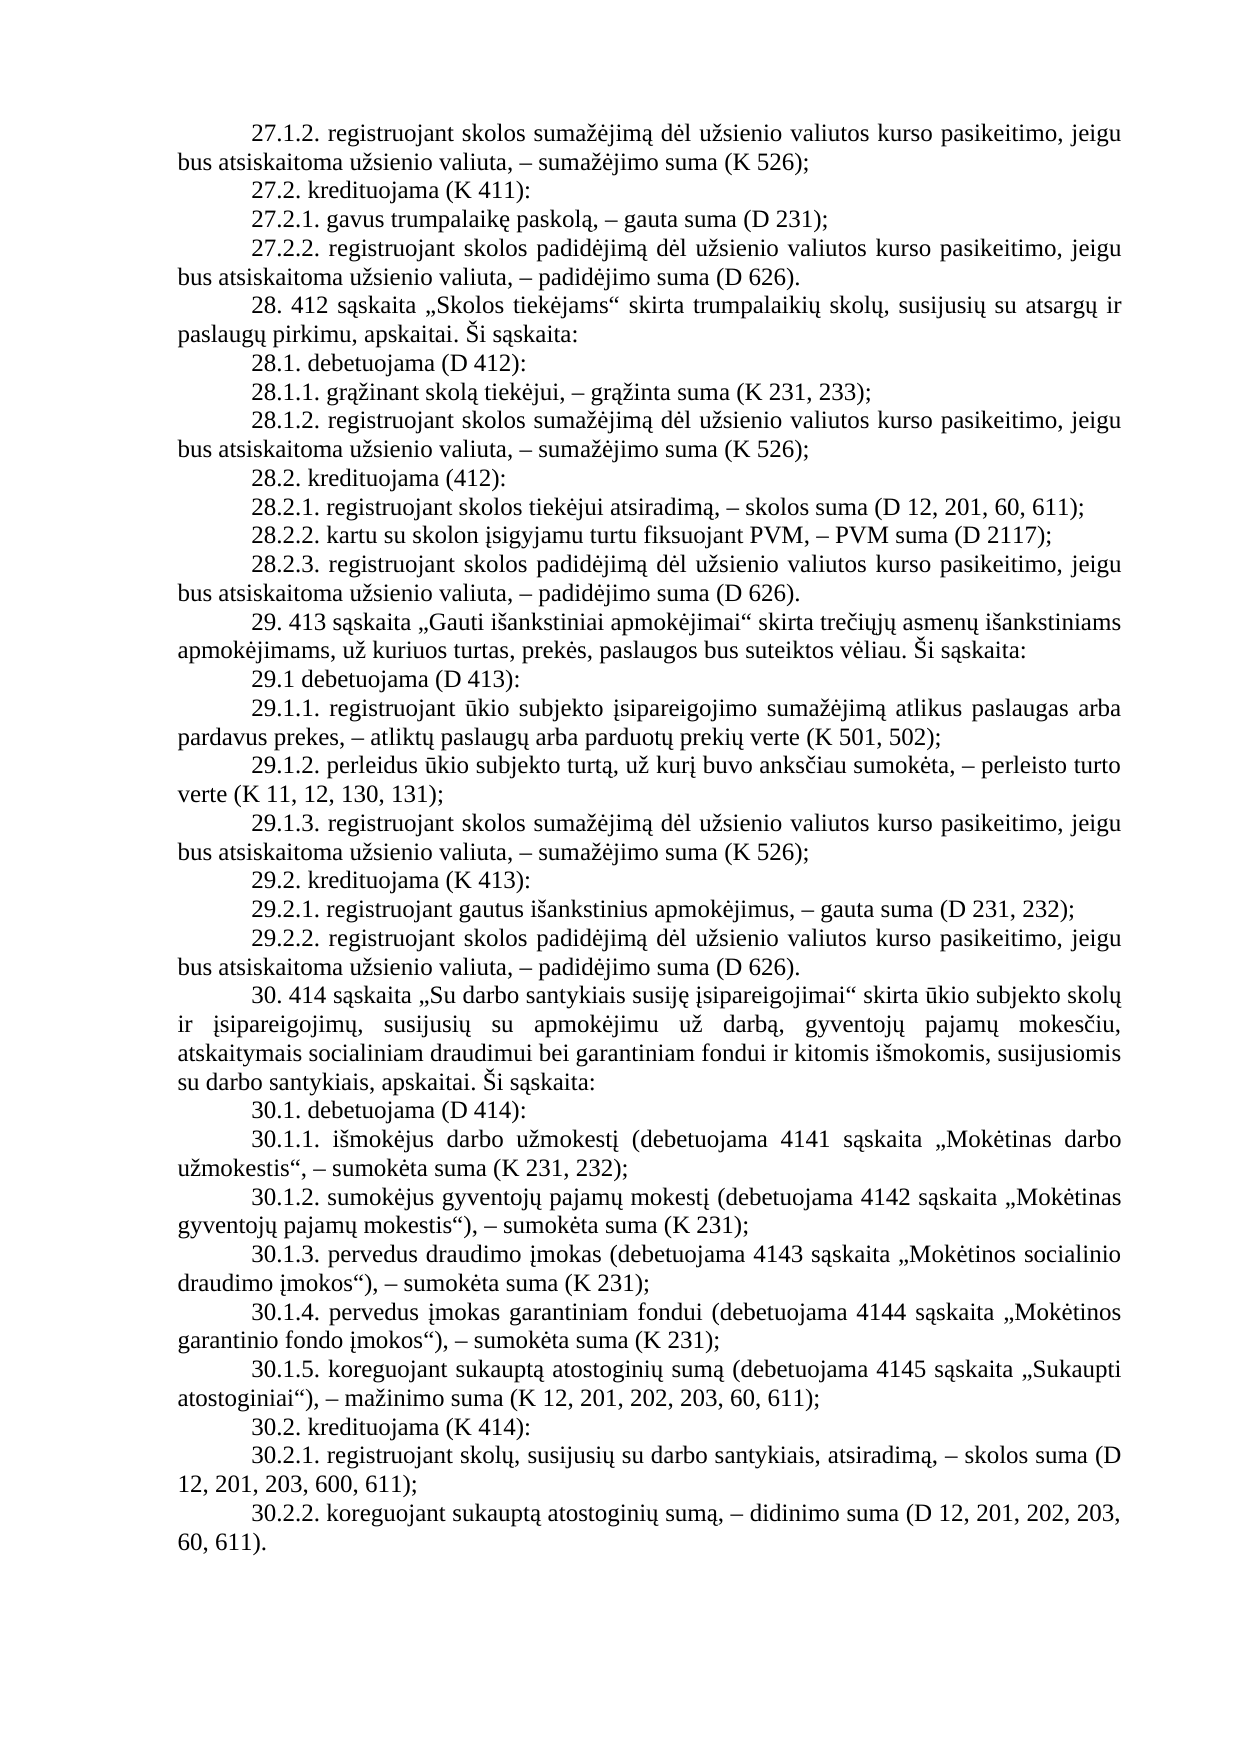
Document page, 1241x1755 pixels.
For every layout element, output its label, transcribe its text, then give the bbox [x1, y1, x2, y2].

text 29.2.2. registruojant skolos padidėjimą dėl užsienio valiutos kurso pasikeitimo, jeigu bus atsiskaitoma užsienio valiuta, – padidėjimo suma (D 626). [177, 923, 1122, 981]
text 28.2. kredituojama (412): [177, 463, 1122, 492]
text 30.1.4. pervedus įmokas garantiniam fondui (debetuojama 4144 sąskaita „Mokėtinos garantinio fondo įmokos“), – sumokėta suma (K 231); [177, 1297, 1122, 1354]
text 28. 412 sąskaita „Skolos tiekėjams“ skirta trumpalaikių skolų, susijusių su atsargų ir paslaugų pirkimu, apskaitai. Ši sąskaita: [177, 291, 1122, 348]
text 30.1.5. koreguojant sukauptą atostoginių sumą (debetuojama 4145 sąskaita „Sukaupti atostoginiai“), – mažinimo suma (K 12, 201, 202, 203, 60, 611); [177, 1354, 1122, 1412]
text 27.1.2. registruojant skolos sumažėjimą dėl užsienio valiutos kurso pasikeitimo, jeigu bus atsiskaitoma užsienio valiuta, – sumažėjimo suma (K 526); [177, 118, 1122, 176]
text 29.2.1. registruojant gautus išankstinius apmokėjimus, – gauta suma (D 231, 232); [177, 894, 1122, 923]
text 28.1.2. registruojant skolos sumažėjimą dėl užsienio valiutos kurso pasikeitimo, jeigu bus atsiskaitoma užsienio valiuta, – sumažėjimo suma (K 526); [177, 406, 1122, 463]
text 30.1.2. sumokėjus gyventojų pajamų mokestį (debetuojama 4142 sąskaita „Mokėtinas gyventojų pajamų mokestis“), – sumokėta suma (K 231); [177, 1182, 1122, 1239]
text 30.2.2. koreguojant sukauptą atostoginių sumą, – didinimo suma (D 12, 201, 202, 203, 60, 611). [177, 1498, 1122, 1556]
text 29.1.2. perleidus ūkio subjekto turtą, už kurį buvo anksčiau sumokėta, – perleisto turto verte (K 11, 12, 130, 131); [177, 751, 1122, 808]
text 29.1.3. registruojant skolos sumažėjimą dėl užsienio valiutos kurso pasikeitimo, jeigu bus atsiskaitoma užsienio valiuta, – sumažėjimo suma (K 526); [177, 808, 1122, 866]
text 29. 413 sąskaita „Gauti išankstiniai apmokėjimai“ skirta trečiųjų asmenų išankstiniams apmokėjimams, už kuriuos turtas, prekės, paslaugos bus suteiktos vėliau. Ši sąskaita: [177, 607, 1122, 664]
text 27.2. kredituojama (K 411): [177, 176, 1122, 204]
text 28.2.3. registruojant skolos padidėjimą dėl užsienio valiutos kurso pasikeitimo, jeigu bus atsiskaitoma užsienio valiuta, – padidėjimo suma (D 626). [177, 549, 1122, 607]
text 30. 414 sąskaita „Su darbo santykiais susiję įsipareigojimai“ skirta ūkio subjekto skolų ir įsipareigojimų, susijusių su apmokėjimu už darbą, gyventojų pajamų mokesčiu, atskaitymais socialiniam draudimui bei garantiniam fondui ir kitomis išmokomis, susijusiomis su darbo santykiais, apskaitai. Ši sąskaita: [177, 981, 1122, 1096]
text 28.2.2. kartu su skolon įsigyjamu turtu fiksuojant PVM, – PVM suma (D 2117); [177, 521, 1122, 549]
text 30.1. debetuojama (D 414): [177, 1096, 1122, 1124]
text 27.2.2. registruojant skolos padidėjimą dėl užsienio valiutos kurso pasikeitimo, jeigu bus atsiskaitoma užsienio valiuta, – padidėjimo suma (D 626). [177, 233, 1122, 291]
text 28.1.1. grąžinant skolą tiekėjui, – grąžinta suma (K 231, 233); [177, 377, 1122, 406]
text 28.2.1. registruojant skolos tiekėjui atsiradimą, – skolos suma (D 12, 201, 60, 611); [177, 492, 1122, 521]
text 30.1.3. pervedus draudimo įmokas (debetuojama 4143 sąskaita „Mokėtinos socialinio draudimo įmokos“), – sumokėta suma (K 231); [177, 1239, 1122, 1297]
text 29.1.1. registruojant ūkio subjekto įsipareigojimo sumažėjimą atlikus paslaugas arba pardavus prekes, – atliktų paslaugų arba parduotų prekių verte (K 501, 502); [177, 693, 1122, 751]
text 30.2.1. registruojant skolų, susijusių su darbo santykiais, atsiradimą, – skolos suma (D 12, 201, 203, 600, 611); [177, 1441, 1122, 1498]
text 28.1. debetuojama (D 412): [177, 348, 1122, 377]
text 27.2.1. gavus trumpalaikę paskolą, – gauta suma (D 231); [177, 204, 1122, 233]
text 30.1.1. išmokėjus darbo užmokestį (debetuojama 4141 sąskaita „Mokėtinas darbo užmokestis“, – sumokėta suma (K 231, 232); [177, 1124, 1122, 1182]
text 29.1 debetuojama (D 413): [177, 664, 1122, 693]
text 30.2. kredituojama (K 414): [177, 1412, 1122, 1441]
text 29.2. kredituojama (K 413): [177, 866, 1122, 894]
